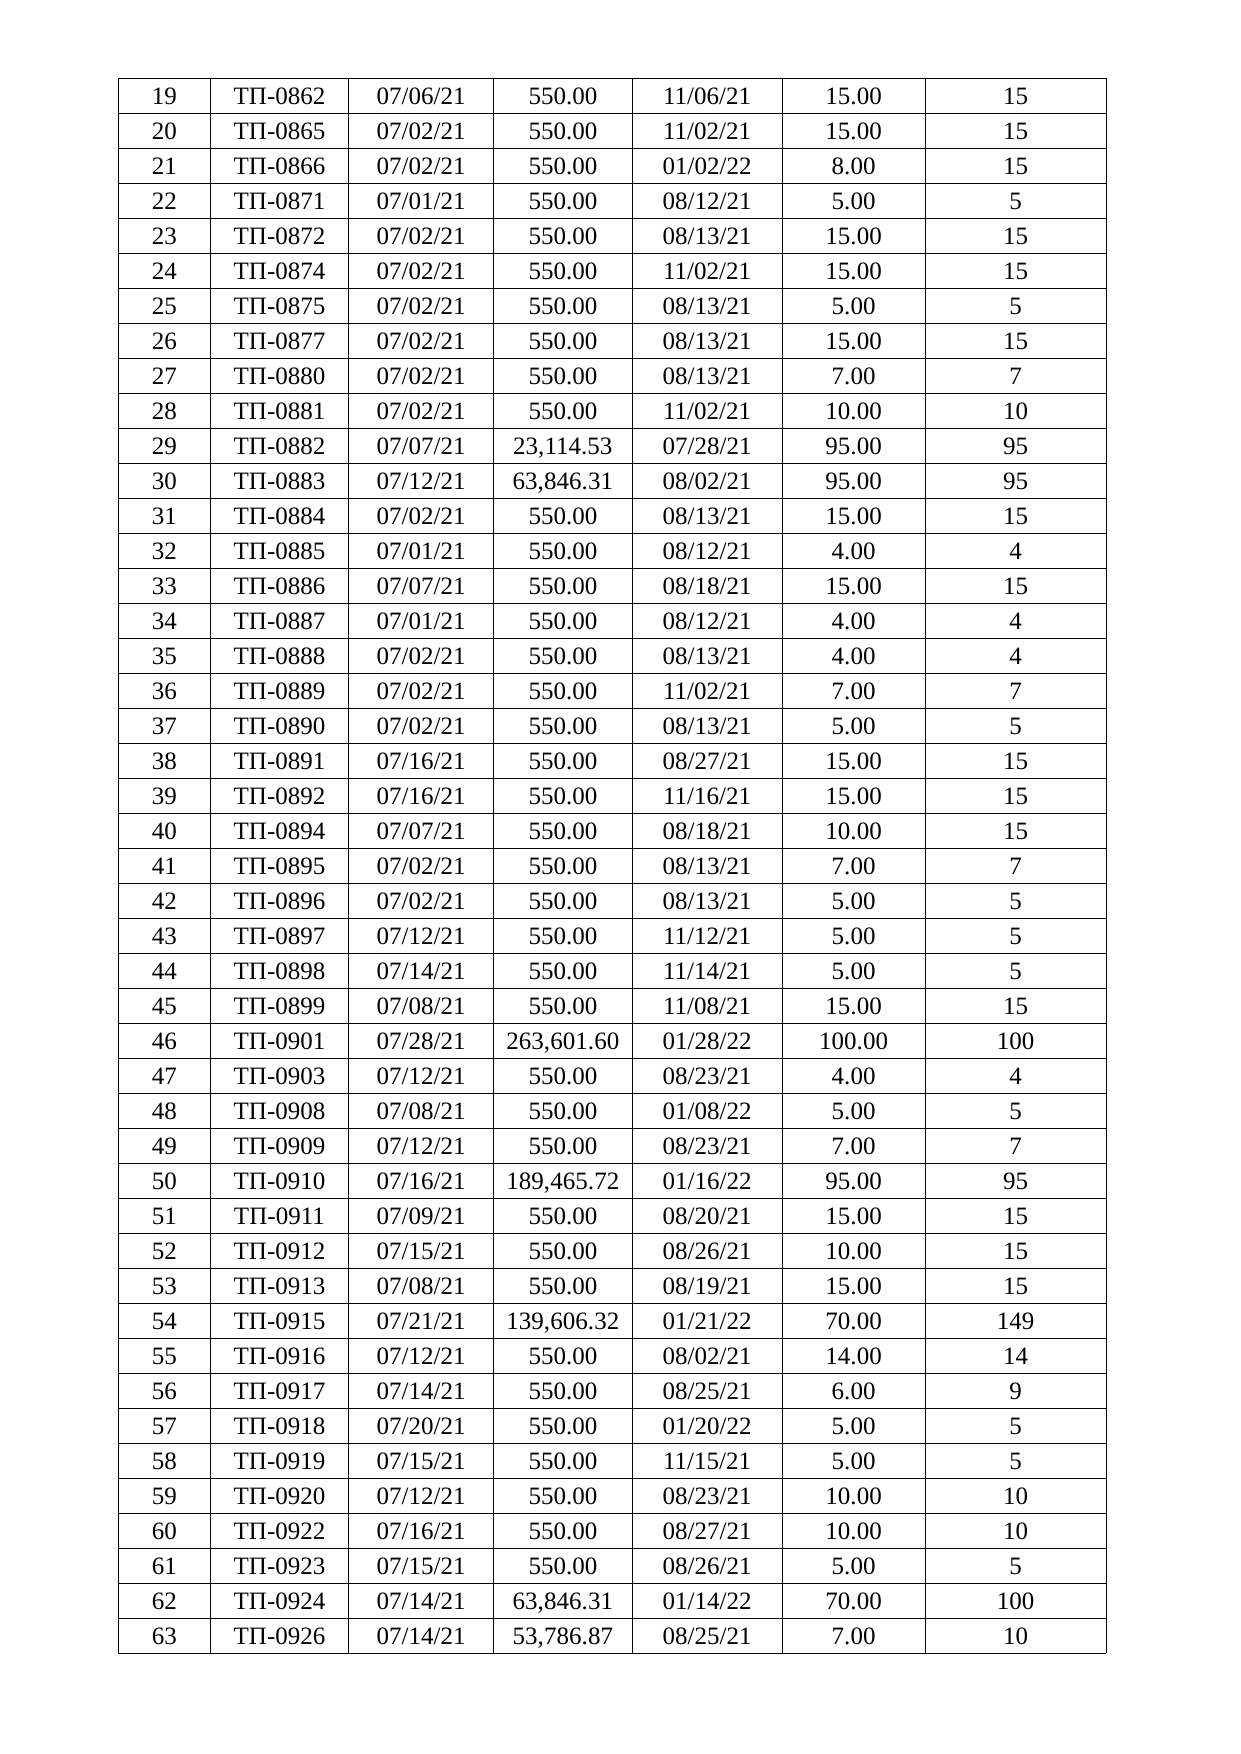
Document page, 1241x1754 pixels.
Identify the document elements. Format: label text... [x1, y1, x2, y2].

table_cell ТП-0896 [211, 884, 348, 918]
table_cell 550,00 [494, 884, 632, 918]
table_cell 95 [926, 464, 1106, 498]
table_cell ТП-0915 [211, 1304, 348, 1338]
table_cell 5 [926, 289, 1106, 323]
table_cell 02.07.21 [349, 254, 493, 288]
table_cell ТП-0923 [211, 1549, 348, 1583]
table_cell 189 465,72 [494, 1164, 632, 1198]
table_cell 54 [119, 1304, 210, 1338]
table_cell 28.07.21 [633, 429, 782, 463]
table_cell 5 [926, 919, 1106, 953]
table_cell 7 [926, 1129, 1106, 1163]
table_cell 23.08.21 [633, 1059, 782, 1093]
table_cell ТП-0898 [211, 954, 348, 988]
table_cell 02.07.21 [349, 394, 493, 428]
table_cell 47 [119, 1059, 210, 1093]
table_cell 139 606,32 [494, 1304, 632, 1338]
table_cell 5,00 [783, 919, 925, 953]
table_cell 16.07.21 [349, 779, 493, 813]
table_cell 4,00 [783, 604, 925, 638]
table_cell 12.11.21 [633, 919, 782, 953]
table_cell ТП-0871 [211, 184, 348, 218]
table_cell 23 [119, 219, 210, 253]
table_cell 14.07.21 [349, 1374, 493, 1408]
table_cell ТП-0882 [211, 429, 348, 463]
table_cell ТП-0885 [211, 534, 348, 568]
table_cell 40 [119, 814, 210, 848]
table_cell 02.07.21 [349, 149, 493, 183]
table_cell ТП-0899 [211, 989, 348, 1023]
table_cell 02.01.22 [633, 149, 782, 183]
table_cell 550,00 [494, 1549, 632, 1583]
table_cell 27.08.21 [633, 744, 782, 778]
table_cell ТП-0892 [211, 779, 348, 813]
table_cell 02.08.21 [633, 464, 782, 498]
table_cell ТП-0916 [211, 1339, 348, 1373]
table_cell 06.11.21 [633, 79, 782, 113]
table_cell 10,00 [783, 1479, 925, 1513]
table_cell 15,00 [783, 219, 925, 253]
table_cell 02.11.21 [633, 254, 782, 288]
table_cell ТП-0884 [211, 499, 348, 533]
table_cell 25.08.21 [633, 1374, 782, 1408]
table_cell 550,00 [494, 534, 632, 568]
table_cell 10,00 [783, 814, 925, 848]
table_cell 20.08.21 [633, 1199, 782, 1233]
table_cell ТП-0920 [211, 1479, 348, 1513]
table_cell 95 [926, 1164, 1106, 1198]
table_cell ТП-0919 [211, 1444, 348, 1478]
table_cell ТП-0874 [211, 254, 348, 288]
table_cell 100 [926, 1024, 1106, 1058]
table_cell ТП-0887 [211, 604, 348, 638]
table_cell 46 [119, 1024, 210, 1058]
table_cell 14.07.21 [349, 1584, 493, 1618]
table_cell ТП-0872 [211, 219, 348, 253]
table_cell 550,00 [494, 114, 632, 148]
table_cell ТП-0918 [211, 1409, 348, 1443]
table_cell 19 [119, 79, 210, 113]
table_cell 01.07.21 [349, 534, 493, 568]
table_cell 15,00 [783, 79, 925, 113]
table_cell 4,00 [783, 534, 925, 568]
table_cell ТП-0877 [211, 324, 348, 358]
table_cell 14 [926, 1339, 1106, 1373]
table_cell 15,00 [783, 1269, 925, 1303]
table_cell 57 [119, 1409, 210, 1443]
table_cell 02.07.21 [349, 884, 493, 918]
table_cell 02.11.21 [633, 674, 782, 708]
table_cell 15 [926, 569, 1106, 603]
table_cell 28.01.22 [633, 1024, 782, 1058]
table_cell 55 [119, 1339, 210, 1373]
table_cell ТП-0891 [211, 744, 348, 778]
table_cell ТП-0866 [211, 149, 348, 183]
table_cell 56 [119, 1374, 210, 1408]
table_cell ТП-0894 [211, 814, 348, 848]
table_cell ТП-0890 [211, 709, 348, 743]
table_cell 06.07.21 [349, 79, 493, 113]
table_cell 15,00 [783, 744, 925, 778]
table_cell 33 [119, 569, 210, 603]
table_cell 23.08.21 [633, 1479, 782, 1513]
table_cell 13.08.21 [633, 499, 782, 533]
table_cell ТП-0912 [211, 1234, 348, 1268]
table_cell 15,00 [783, 989, 925, 1023]
table_cell 263 601,60 [494, 1024, 632, 1058]
table_cell 7 [926, 849, 1106, 883]
table_cell 4,00 [783, 1059, 925, 1093]
table_cell ТП-0924 [211, 1584, 348, 1618]
table_cell 20.07.21 [349, 1409, 493, 1443]
table_cell 10 [926, 1479, 1106, 1513]
table_cell 14.11.21 [633, 954, 782, 988]
table_cell 23.08.21 [633, 1129, 782, 1163]
table_cell 12.07.21 [349, 1129, 493, 1163]
table_cell 10,00 [783, 1234, 925, 1268]
table_cell 5 [926, 1549, 1106, 1583]
table_cell ТП-0909 [211, 1129, 348, 1163]
table_cell 02.07.21 [349, 114, 493, 148]
table_cell 59 [119, 1479, 210, 1513]
table_cell 27 [119, 359, 210, 393]
table_cell 51 [119, 1199, 210, 1233]
table_cell 14.01.22 [633, 1584, 782, 1618]
table_cell 550,00 [494, 674, 632, 708]
table_cell 13.08.21 [633, 359, 782, 393]
table_cell 5,00 [783, 1549, 925, 1583]
table_cell 550,00 [494, 324, 632, 358]
table_cell 26.08.21 [633, 1234, 782, 1268]
table_cell 5 [926, 954, 1106, 988]
table_cell 15,00 [783, 779, 925, 813]
table_cell 15 [926, 79, 1106, 113]
table_cell 15 [926, 1199, 1106, 1233]
table_cell 39 [119, 779, 210, 813]
table_cell ТП-0888 [211, 639, 348, 673]
table_cell 5 [926, 1409, 1106, 1443]
table_cell 550,00 [494, 604, 632, 638]
table_cell 26 [119, 324, 210, 358]
table_cell 550,00 [494, 394, 632, 428]
table_cell 95,00 [783, 464, 925, 498]
table_cell 02.07.21 [349, 709, 493, 743]
table_cell 550,00 [494, 849, 632, 883]
table_cell 25 [119, 289, 210, 323]
table_cell 15,00 [783, 114, 925, 148]
table_cell 4,00 [783, 639, 925, 673]
table_cell ТП-0901 [211, 1024, 348, 1058]
table_cell 15 [926, 989, 1106, 1023]
table_cell 149 [926, 1304, 1106, 1338]
table_cell 16.11.21 [633, 779, 782, 813]
table_cell 550,00 [494, 1444, 632, 1478]
table_cell 02.07.21 [349, 674, 493, 708]
table_cell 15.11.21 [633, 1444, 782, 1478]
table_cell 550,00 [494, 1129, 632, 1163]
table_cell 53 [119, 1269, 210, 1303]
table_cell 31 [119, 499, 210, 533]
table_cell 24 [119, 254, 210, 288]
table_cell 550,00 [494, 919, 632, 953]
table_cell 12.07.21 [349, 464, 493, 498]
table_cell 01.07.21 [349, 604, 493, 638]
table_cell 16.01.22 [633, 1164, 782, 1198]
table_cell 12.07.21 [349, 1339, 493, 1373]
table_cell 10 [926, 1514, 1106, 1548]
table_cell 12.08.21 [633, 604, 782, 638]
table_cell 550,00 [494, 1059, 632, 1093]
table_cell 550,00 [494, 359, 632, 393]
table_cell 41 [119, 849, 210, 883]
table_cell ТП-0917 [211, 1374, 348, 1408]
table_cell 08.11.21 [633, 989, 782, 1023]
table_cell 100,00 [783, 1024, 925, 1058]
table_cell 95,00 [783, 429, 925, 463]
table_cell 550,00 [494, 814, 632, 848]
table_cell 38 [119, 744, 210, 778]
table_cell 30 [119, 464, 210, 498]
table_cell 550,00 [494, 149, 632, 183]
table_cell 15,00 [783, 499, 925, 533]
table_cell 100 [926, 1584, 1106, 1618]
table_cell 13.08.21 [633, 849, 782, 883]
table_cell 10 [926, 1619, 1106, 1653]
table_cell 550,00 [494, 1234, 632, 1268]
table_cell 15 [926, 1234, 1106, 1268]
table_cell 08.07.21 [349, 1269, 493, 1303]
table_cell 26.08.21 [633, 1549, 782, 1583]
table_cell 95,00 [783, 1164, 925, 1198]
table_cell 550,00 [494, 569, 632, 603]
table_cell 550,00 [494, 1094, 632, 1128]
table_cell 15 [926, 814, 1106, 848]
table_cell 12.07.21 [349, 1059, 493, 1093]
table_cell 7,00 [783, 674, 925, 708]
table_cell 15,00 [783, 324, 925, 358]
table_cell 12.08.21 [633, 184, 782, 218]
table_cell 550,00 [494, 1514, 632, 1548]
table_cell ТП-0911 [211, 1199, 348, 1233]
table_cell 550,00 [494, 744, 632, 778]
table_cell 32 [119, 534, 210, 568]
table_cell 19.08.21 [633, 1269, 782, 1303]
table_cell 7 [926, 359, 1106, 393]
table_cell 15,00 [783, 1199, 925, 1233]
table_cell ТП-0910 [211, 1164, 348, 1198]
table_cell 550,00 [494, 709, 632, 743]
table_cell 42 [119, 884, 210, 918]
table_cell 62 [119, 1584, 210, 1618]
table_cell 95 [926, 429, 1106, 463]
table_cell ТП-0883 [211, 464, 348, 498]
table_cell 9 [926, 1374, 1106, 1408]
table_cell ТП-0889 [211, 674, 348, 708]
table_cell 14.07.21 [349, 954, 493, 988]
table_cell 14,00 [783, 1339, 925, 1373]
table_cell 550,00 [494, 954, 632, 988]
table_cell 28.07.21 [349, 1024, 493, 1058]
table_cell 6,00 [783, 1374, 925, 1408]
table_cell 21.01.22 [633, 1304, 782, 1338]
table_cell 5,00 [783, 184, 925, 218]
table_cell 52 [119, 1234, 210, 1268]
table_cell 02.08.21 [633, 1339, 782, 1373]
table_cell 70,00 [783, 1304, 925, 1338]
table_cell ТП-0881 [211, 394, 348, 428]
table_cell ТП-0895 [211, 849, 348, 883]
table_cell 44 [119, 954, 210, 988]
table_cell 36 [119, 674, 210, 708]
table_cell 15,00 [783, 254, 925, 288]
table_cell 15 [926, 1269, 1106, 1303]
table_cell 5,00 [783, 289, 925, 323]
table_cell 27.08.21 [633, 1514, 782, 1548]
table_cell 70,00 [783, 1584, 925, 1618]
table_cell 28 [119, 394, 210, 428]
table_cell 10,00 [783, 1514, 925, 1548]
table_cell 15 [926, 744, 1106, 778]
table_cell 13.08.21 [633, 639, 782, 673]
table_cell 7,00 [783, 359, 925, 393]
table_cell 58 [119, 1444, 210, 1478]
table_cell 50 [119, 1164, 210, 1198]
table_cell 5 [926, 184, 1106, 218]
table_cell 12.07.21 [349, 1479, 493, 1513]
table_cell 60 [119, 1514, 210, 1548]
table_cell 4 [926, 534, 1106, 568]
table_cell ТП-0908 [211, 1094, 348, 1128]
table_cell 550,00 [494, 1339, 632, 1373]
table_cell 15 [926, 149, 1106, 183]
table_cell 20 [119, 114, 210, 148]
table_cell 15 [926, 779, 1106, 813]
table_cell 5 [926, 1094, 1106, 1128]
table_cell 16.07.21 [349, 1164, 493, 1198]
table_cell 7,00 [783, 1129, 925, 1163]
table_cell 02.07.21 [349, 499, 493, 533]
table_cell 01.07.21 [349, 184, 493, 218]
table_cell 5,00 [783, 884, 925, 918]
table_cell 15 [926, 254, 1106, 288]
table_cell 7,00 [783, 1619, 925, 1653]
table_cell 7 [926, 674, 1106, 708]
table_cell 49 [119, 1129, 210, 1163]
table_cell 5,00 [783, 709, 925, 743]
table_cell ТП-0913 [211, 1269, 348, 1303]
table_cell 4 [926, 604, 1106, 638]
table_cell ТП-0880 [211, 359, 348, 393]
table_cell ТП-0875 [211, 289, 348, 323]
table_cell 15 [926, 499, 1106, 533]
table_cell 16.07.21 [349, 1514, 493, 1548]
table_cell 16.07.21 [349, 744, 493, 778]
table_cell 37 [119, 709, 210, 743]
table_cell 550,00 [494, 254, 632, 288]
table_cell 63 846,31 [494, 1584, 632, 1618]
table_cell 13.08.21 [633, 219, 782, 253]
table_cell 15 [926, 324, 1106, 358]
table_cell 43 [119, 919, 210, 953]
table_cell 08.01.22 [633, 1094, 782, 1128]
table_cell 10,00 [783, 394, 925, 428]
table_cell 18.08.21 [633, 814, 782, 848]
table_cell 48 [119, 1094, 210, 1128]
table_cell 20.01.22 [633, 1409, 782, 1443]
table_cell 02.07.21 [349, 324, 493, 358]
table_cell 53 786,87 [494, 1619, 632, 1653]
table_cell 5 [926, 1444, 1106, 1478]
table_cell 8,00 [783, 149, 925, 183]
table_cell 09.07.21 [349, 1199, 493, 1233]
table_cell 15 [926, 114, 1106, 148]
table_cell 13.08.21 [633, 289, 782, 323]
table_cell 02.11.21 [633, 394, 782, 428]
table_cell 22 [119, 184, 210, 218]
table_cell 23 114,53 [494, 429, 632, 463]
table_cell 5,00 [783, 1444, 925, 1478]
table_cell 5 [926, 709, 1106, 743]
table_cell 61 [119, 1549, 210, 1583]
table_cell 550,00 [494, 1269, 632, 1303]
table_cell 550,00 [494, 1199, 632, 1233]
table_cell 13.08.21 [633, 884, 782, 918]
table_cell 5,00 [783, 1094, 925, 1128]
table_cell 21.07.21 [349, 1304, 493, 1338]
table_cell 15 [926, 219, 1106, 253]
table_cell 07.07.21 [349, 569, 493, 603]
table_cell 15,00 [783, 569, 925, 603]
table_cell 13.08.21 [633, 324, 782, 358]
table_cell 550,00 [494, 499, 632, 533]
table_cell 10 [926, 394, 1106, 428]
table_cell 15.07.21 [349, 1549, 493, 1583]
table_cell 550,00 [494, 184, 632, 218]
table_cell 15.07.21 [349, 1444, 493, 1478]
table_cell 4 [926, 639, 1106, 673]
table_cell ТП-0903 [211, 1059, 348, 1093]
table_cell 63 [119, 1619, 210, 1653]
table_cell 13.08.21 [633, 709, 782, 743]
table_cell 35 [119, 639, 210, 673]
table_cell 21 [119, 149, 210, 183]
table_cell 02.11.21 [633, 114, 782, 148]
table_cell ТП-0897 [211, 919, 348, 953]
table_cell 7,00 [783, 849, 925, 883]
table_cell 550,00 [494, 79, 632, 113]
table_cell 550,00 [494, 289, 632, 323]
table_cell 550,00 [494, 639, 632, 673]
table_cell 550,00 [494, 1479, 632, 1513]
table_cell 550,00 [494, 1409, 632, 1443]
table_cell 18.08.21 [633, 569, 782, 603]
table_cell 14.07.21 [349, 1619, 493, 1653]
table_cell 02.07.21 [349, 639, 493, 673]
table_cell 02.07.21 [349, 289, 493, 323]
table_cell 08.07.21 [349, 989, 493, 1023]
table_cell ТП-0926 [211, 1619, 348, 1653]
table_cell 550,00 [494, 779, 632, 813]
table_cell 550,00 [494, 1374, 632, 1408]
table_cell 07.07.21 [349, 429, 493, 463]
table_cell 5,00 [783, 954, 925, 988]
table_cell ТП-0886 [211, 569, 348, 603]
table_cell ТП-0922 [211, 1514, 348, 1548]
table_cell 5,00 [783, 1409, 925, 1443]
table_cell 25.08.21 [633, 1619, 782, 1653]
table_cell ТП-0865 [211, 114, 348, 148]
table_cell 08.07.21 [349, 1094, 493, 1128]
table_cell 02.07.21 [349, 359, 493, 393]
table_cell 15.07.21 [349, 1234, 493, 1268]
table_cell 07.07.21 [349, 814, 493, 848]
table_cell 45 [119, 989, 210, 1023]
table_cell 34 [119, 604, 210, 638]
table_cell 02.07.21 [349, 849, 493, 883]
table_cell ТП-0862 [211, 79, 348, 113]
table_cell 12.08.21 [633, 534, 782, 568]
table_cell 550,00 [494, 989, 632, 1023]
table_cell 4 [926, 1059, 1106, 1093]
table_cell 12.07.21 [349, 919, 493, 953]
table_cell 29 [119, 429, 210, 463]
table_cell 02.07.21 [349, 219, 493, 253]
table_cell 550,00 [494, 219, 632, 253]
table_cell 63 846,31 [494, 464, 632, 498]
table_cell 5 [926, 884, 1106, 918]
